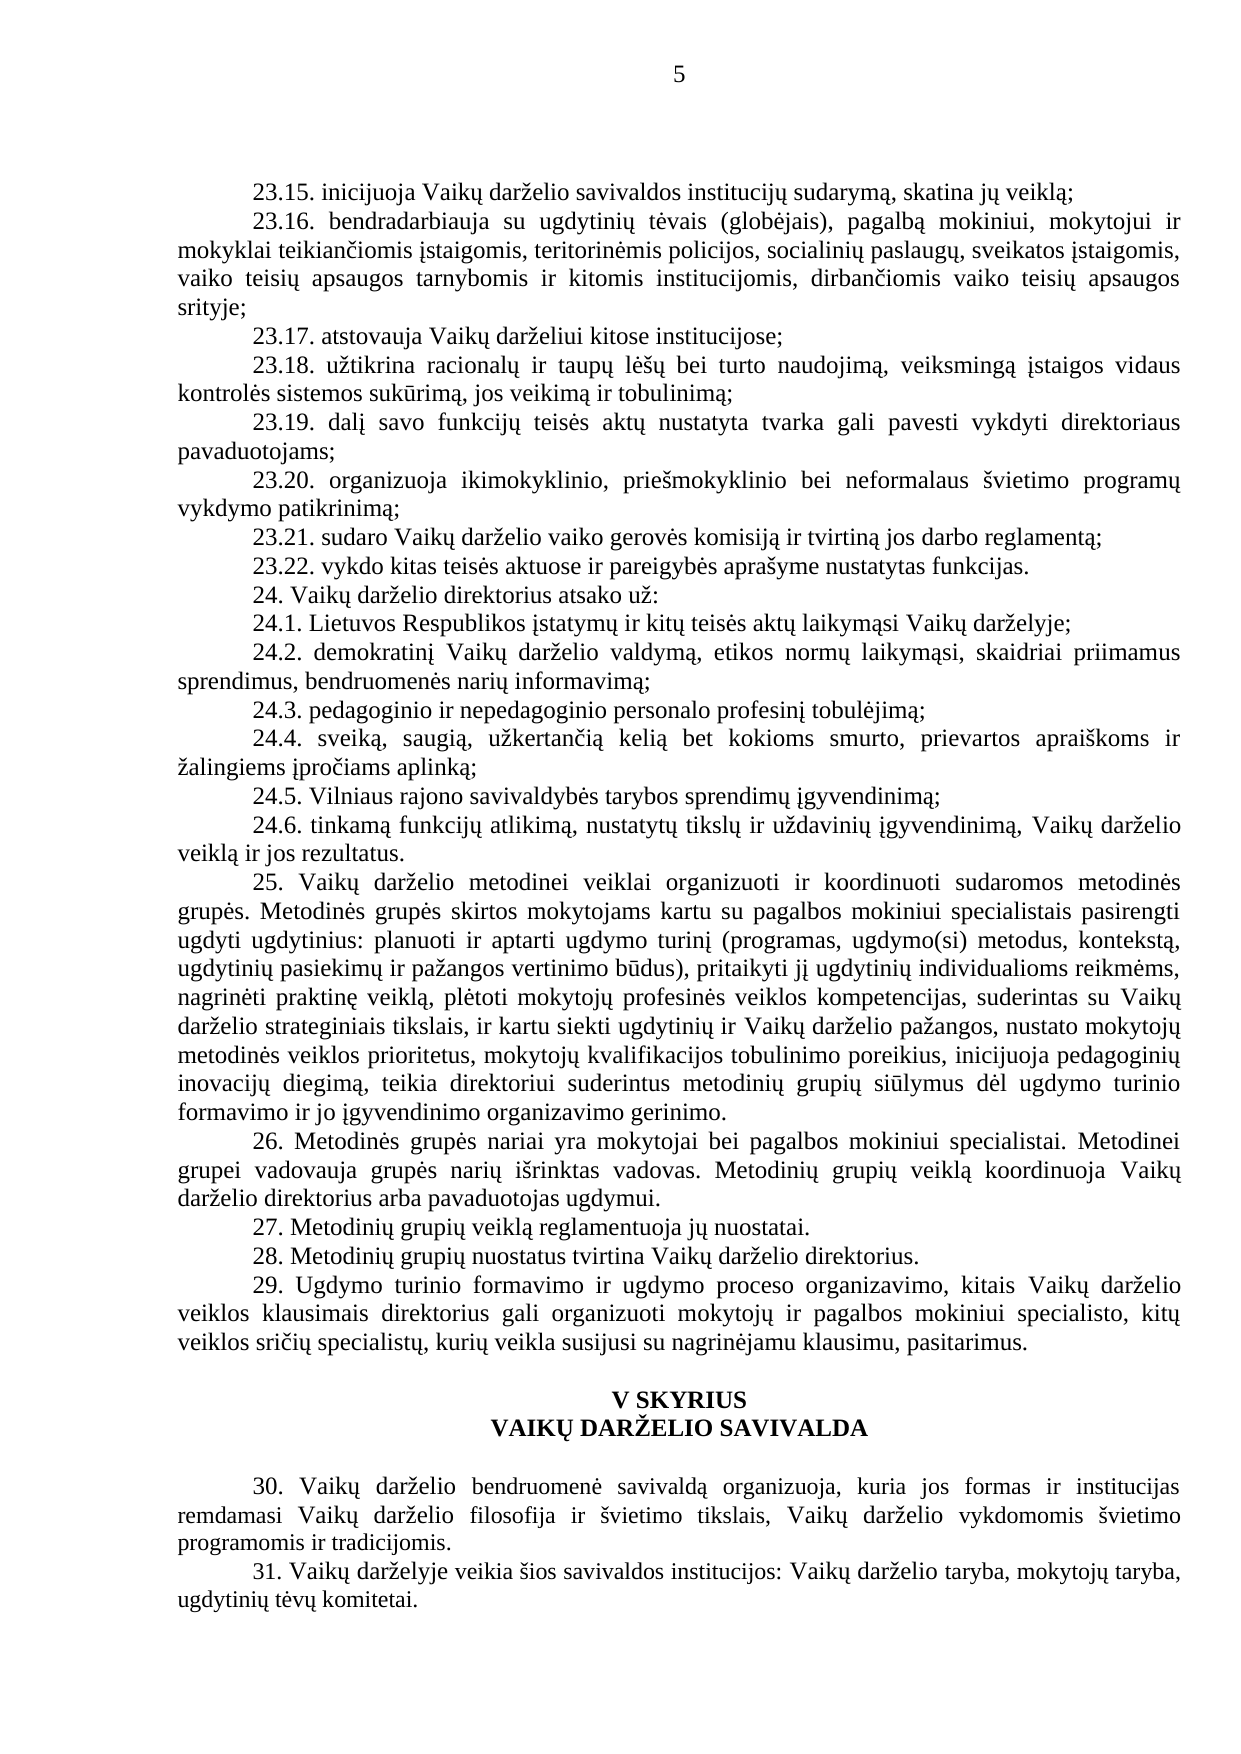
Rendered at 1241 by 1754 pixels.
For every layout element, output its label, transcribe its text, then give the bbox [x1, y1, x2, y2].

text 23.17. atstovauja Vaikų darželiui kitose institucijose; [177, 321, 1181, 350]
text 23.20. organizuoja ikimokyklinio, priešmokyklinio bei neformalaus švietimo programų vykdymo patikrinimą; [177, 465, 1181, 522]
text 28. Metodinių grupių nuostatus tvirtina Vaikų darželio direktorius. [177, 1241, 1181, 1270]
text 23.16. bendradarbiauja su ugdytinių tėvais (globėjais), pagalbą mokiniui, mokytojui ir mokyklai teikiančiomis įstaigomis, teritorinėmis policijos, socialinių paslaugų, sveikatos įstaigomis, vaiko teisių apsaugos tarnybomis ir kitomis institucijomis, dirbančiomis vaiko teisių apsaugos srityje; [177, 206, 1181, 321]
text 23.21. sudaro Vaikų darželio vaiko gerovės komisiją ir tvirtiną jos darbo reglamentą; [177, 522, 1181, 551]
text 23.18. užtikrina racionalų ir taupų lėšų bei turto naudojimą, veiksmingą įstaigos vidaus kontrolės sistemos sukūrimą, jos veikimą ir tobulinimą; [177, 350, 1181, 407]
text 24.4. sveiką, saugią, užkertančią kelią bet kokioms smurto, prievartos apraiškoms ir žalingiems įpročiams aplinką; [177, 723, 1181, 781]
text 24.3. pedagoginio ir nepedagoginio personalo profesinį tobulėjimą; [177, 695, 1181, 723]
text 24.6. tinkamą funkcijų atlikimą, nustatytų tikslų ir uždavinių įgyvendinimą, Vaikų darželio veiklą ir jos rezultatus. [177, 810, 1181, 867]
text 30. Vaikų darželio bendruomenė savivaldą organizuoja, kuria jos formas ir institucijas remdamasi Vaikų darželio filosofija ir švietimo tikslais, Vaikų darželio vykdomomis švietimo programomis ir tradicijomis. [177, 1471, 1181, 1556]
text 26. Metodinės grupės nariai yra mokytojai bei pagalbos mokiniui specialistai. Metodinei grupei vadovauja grupės narių išrinktas vadovas. Metodinių grupių veiklą koordinuoja Vaikų darželio direktorius arba pavaduotojas ugdymui. [177, 1126, 1181, 1212]
text VAIKŲ DARŽELIO SAVIVALDA [177, 1413, 1181, 1442]
text 24.1. Lietuvos Respublikos įstatymų ir kitų teisės aktų laikymąsi Vaikų darželyje; [177, 608, 1181, 637]
text 31. Vaikų darželyje veikia šios savivaldos institucijos: Vaikų darželio taryba, mokytojų taryba, ugdytinių tėvų komitetai. [177, 1556, 1181, 1612]
text 27. Metodinių grupių veiklą reglamentuoja jų nuostatai. [177, 1212, 1181, 1241]
text 23.22. vykdo kitas teisės aktuose ir pareigybės aprašyme nustatytas funkcijas. [177, 551, 1181, 580]
text 23.15. inicijuoja Vaikų darželio savivaldos institucijų sudarymą, skatina jų veiklą; [177, 177, 1181, 206]
text 29. Ugdymo turinio formavimo ir ugdymo proceso organizavimo, kitais Vaikų darželio veiklos klausimais direktorius gali organizuoti mokytojų ir pagalbos mokiniui specialisto, kitų veiklos sričių specialistų, kurių veikla susijusi su nagrinėjamu klausimu, pasitarimus. [177, 1270, 1181, 1356]
text V SKYRIUS [177, 1385, 1181, 1413]
text 24.5. Vilniaus rajono savivaldybės tarybos sprendimų įgyvendinimą; [177, 781, 1181, 810]
text 24.2. demokratinį Vaikų darželio valdymą, etikos normų laikymąsi, skaidriai priimamus sprendimus, bendruomenės narių informavimą; [177, 637, 1181, 695]
text 25. Vaikų darželio metodinei veiklai organizuoti ir koordinuoti sudaromos metodinės grupės. Metodinės grupės skirtos mokytojams kartu su pagalbos mokiniui specialistais pasirengti ugdyti ugdytinius: planuoti ir aptarti ugdymo turinį (programas, ugdymo(si) metodus, kontekstą, ugdytinių pasiekimų ir pažangos vertinimo būdus), pritaikyti jį ugdytinių individualioms reikmėms, nagrinėti praktinę veiklą, plėtoti mokytojų profesinės veiklos kompetencijas, suderintas su Vaikų darželio strateginiais tikslais, ir kartu siekti ugdytinių ir Vaikų darželio pažangos, nustato mokytojų metodinės veiklos prioritetus, mokytojų kvalifikacijos tobulinimo poreikius, inicijuoja pedagoginių inovacijų diegimą, teikia direktoriui suderintus metodinių grupių siūlymus dėl ugdymo turinio formavimo ir jo įgyvendinimo organizavimo gerinimo. [177, 867, 1181, 1126]
text 23.19. dalį savo funkcijų teisės aktų nustatyta tvarka gali pavesti vykdyti direktoriaus pavaduotojams; [177, 407, 1181, 465]
text 24. Vaikų darželio direktorius atsako už: [177, 580, 1181, 608]
